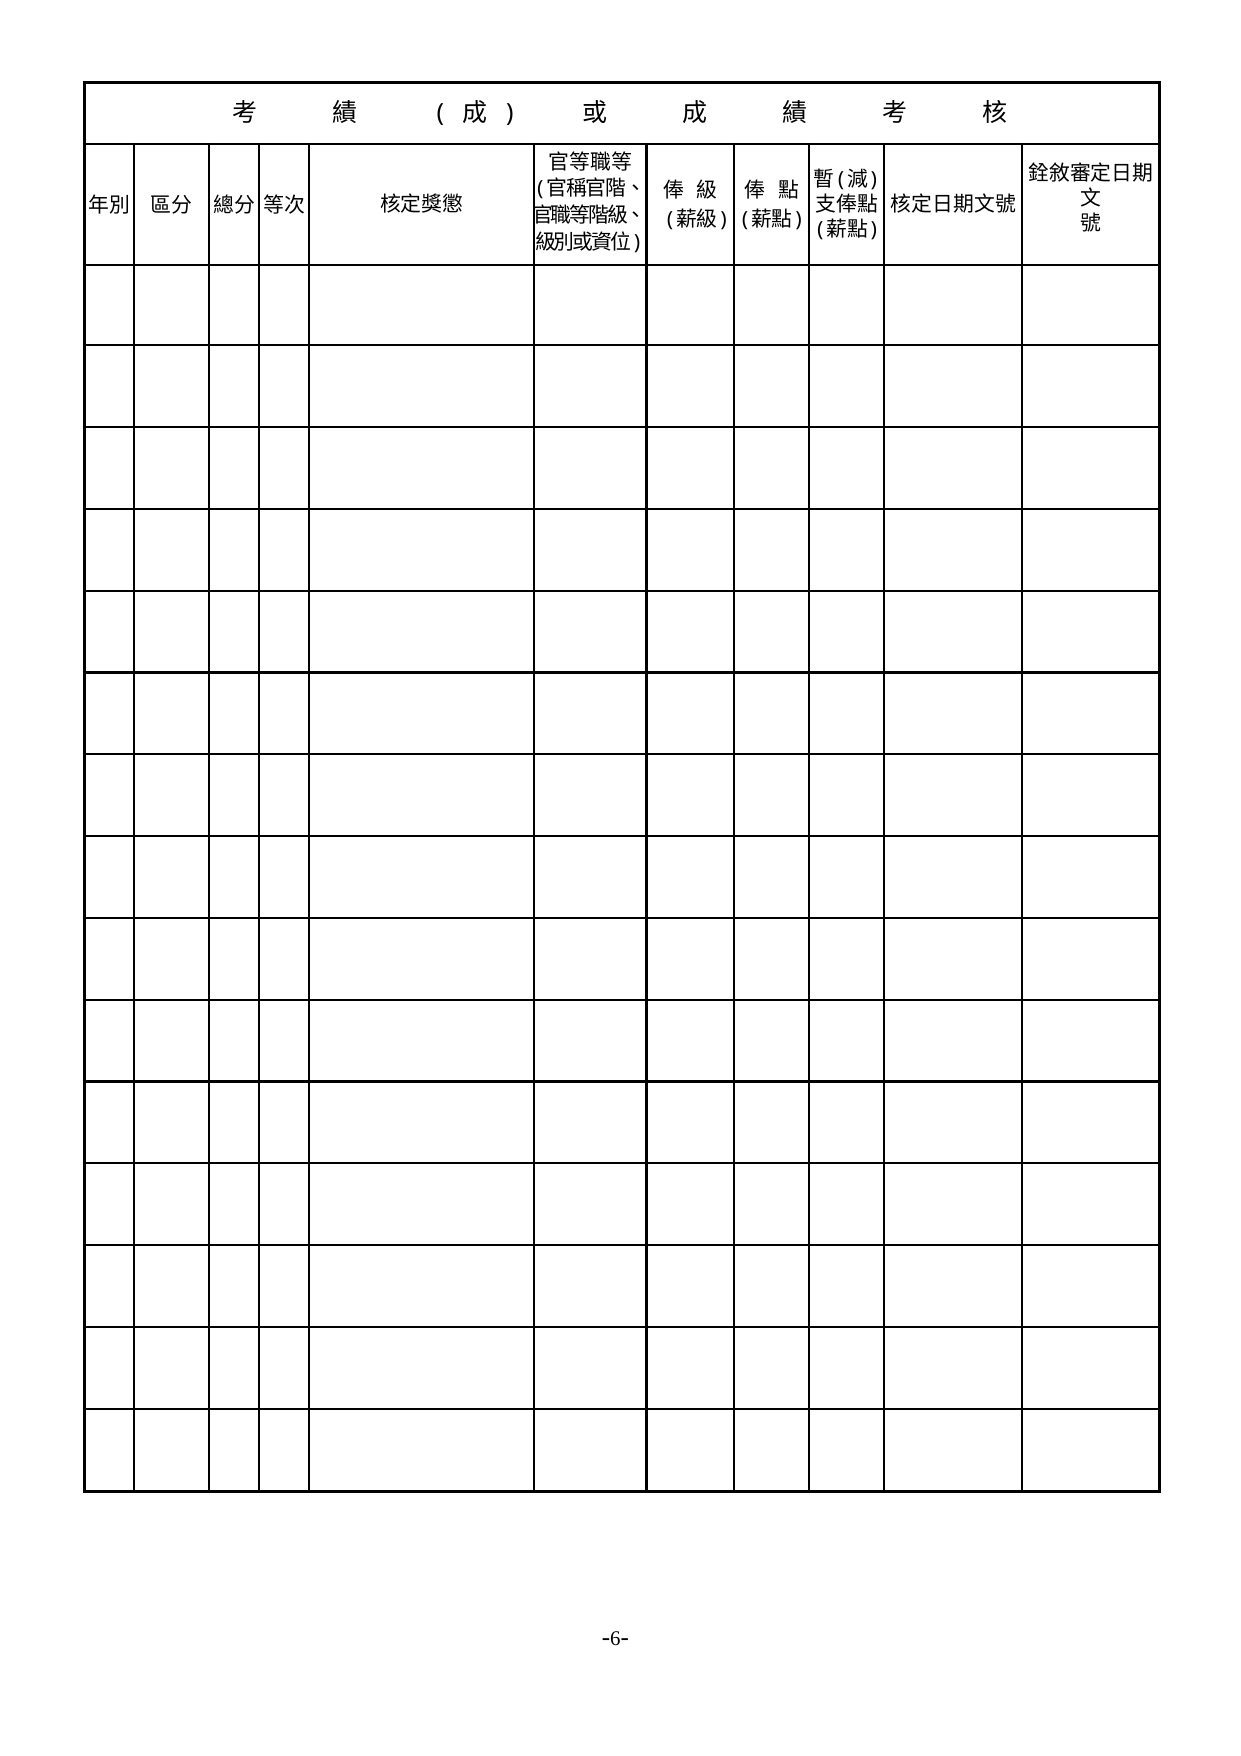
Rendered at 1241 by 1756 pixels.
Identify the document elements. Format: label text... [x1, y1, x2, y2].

table_cell [535, 755, 645, 835]
table_cell [135, 428, 208, 508]
table_cell [210, 1164, 258, 1244]
table_cell [1023, 674, 1158, 753]
table_cell [1023, 592, 1158, 671]
table_cell [135, 510, 208, 590]
table_cell [135, 755, 208, 835]
table_cell [260, 1083, 308, 1162]
table_cell [135, 592, 208, 671]
table_cell 俸 點(薪點) [735, 145, 808, 263]
table_cell [135, 346, 208, 426]
table_cell [260, 346, 308, 426]
table_cell [885, 1083, 1021, 1162]
table_cell [260, 1164, 308, 1244]
table_cell [810, 510, 883, 590]
table_cell [1023, 1410, 1158, 1490]
table_cell [310, 1410, 533, 1490]
table_cell [885, 510, 1021, 590]
table_cell [648, 1164, 733, 1244]
table_cell [1023, 837, 1158, 917]
table_cell [260, 919, 308, 998]
table_cell [260, 674, 308, 753]
table_cell [1023, 1328, 1158, 1407]
table_cell [310, 755, 533, 835]
table_cell [210, 1246, 258, 1326]
table_cell [885, 919, 1021, 998]
table_cell [810, 592, 883, 671]
table_cell [135, 1164, 208, 1244]
table_cell [1023, 346, 1158, 426]
table_cell [260, 1410, 308, 1490]
table_cell [210, 510, 258, 590]
table_cell [535, 346, 645, 426]
table_cell [810, 674, 883, 753]
table_cell [735, 510, 808, 590]
table_cell 俸 級 (薪級) [648, 145, 733, 263]
table_cell [735, 674, 808, 753]
table_cell [86, 755, 133, 835]
table_cell [535, 1246, 645, 1326]
table_cell 核定獎懲 [310, 145, 533, 263]
table_cell [735, 919, 808, 998]
table_cell [260, 510, 308, 590]
table_cell [1023, 919, 1158, 998]
table_cell [535, 674, 645, 753]
table_cell [735, 1083, 808, 1162]
table_cell [535, 1001, 645, 1080]
table_cell [735, 428, 808, 508]
table_cell [310, 266, 533, 344]
table_cell 銓敘審定日期文 號 [1023, 145, 1158, 263]
table_cell [1023, 510, 1158, 590]
table_cell [648, 1410, 733, 1490]
table_cell [310, 1328, 533, 1407]
table_cell [1023, 755, 1158, 835]
table_cell [885, 1001, 1021, 1080]
table_cell [735, 1164, 808, 1244]
table_cell [735, 1410, 808, 1490]
table_cell [735, 837, 808, 917]
table_cell [735, 592, 808, 671]
table_cell [885, 1410, 1021, 1490]
table_cell [86, 1083, 133, 1162]
table_cell 總分 [210, 145, 258, 263]
table_cell [535, 1328, 645, 1407]
table_cell [210, 266, 258, 344]
table_cell [535, 919, 645, 998]
table_cell [648, 266, 733, 344]
table_cell [735, 266, 808, 344]
table_cell [135, 1410, 208, 1490]
table_cell [135, 1328, 208, 1407]
table_cell [135, 674, 208, 753]
table_cell [735, 1328, 808, 1407]
table_cell [735, 755, 808, 835]
table_header 考 績 ( 成 ) 或 成 績 考 核 [86, 84, 1158, 143]
table_cell [535, 266, 645, 344]
table_cell [310, 1246, 533, 1326]
table_cell [310, 674, 533, 753]
table_cell [260, 837, 308, 917]
table_cell [810, 428, 883, 508]
table_cell [648, 510, 733, 590]
table_cell [810, 837, 883, 917]
table_cell [210, 1001, 258, 1080]
table_cell [810, 1164, 883, 1244]
table_cell [210, 1083, 258, 1162]
table_cell [86, 510, 133, 590]
table_cell [210, 592, 258, 671]
table_cell [260, 1001, 308, 1080]
table_cell [310, 510, 533, 590]
table_cell [885, 266, 1021, 344]
table_cell [86, 266, 133, 344]
table_cell [135, 919, 208, 998]
table_cell [260, 428, 308, 508]
table_cell [648, 919, 733, 998]
table_cell [310, 1083, 533, 1162]
table_cell [885, 674, 1021, 753]
table_cell [210, 837, 258, 917]
table_cell [885, 1164, 1021, 1244]
table_cell [648, 674, 733, 753]
table_cell [648, 346, 733, 426]
table_cell [885, 1328, 1021, 1407]
table_cell [310, 837, 533, 917]
table_cell [648, 1246, 733, 1326]
table_cell [210, 346, 258, 426]
table_cell [885, 346, 1021, 426]
table_cell [648, 428, 733, 508]
table_cell [260, 266, 308, 344]
table_cell [885, 755, 1021, 835]
table_cell [86, 346, 133, 426]
table_cell [135, 266, 208, 344]
table_cell [535, 510, 645, 590]
table_cell [535, 1083, 645, 1162]
table_cell [210, 1328, 258, 1407]
table_cell [210, 674, 258, 753]
table_cell [535, 1164, 645, 1244]
table_cell [210, 919, 258, 998]
table_cell [648, 1083, 733, 1162]
table_cell [648, 1328, 733, 1407]
table_cell 官等職等 (官稱官階、 官職等階級、 級別或資位) [535, 145, 645, 263]
table_cell [1023, 1001, 1158, 1080]
table_cell 年別 [86, 145, 133, 263]
table_cell [885, 592, 1021, 671]
table_cell [735, 346, 808, 426]
table_cell [648, 592, 733, 671]
table_cell [735, 1001, 808, 1080]
table_cell [310, 592, 533, 671]
table_cell [648, 1001, 733, 1080]
table_cell [310, 919, 533, 998]
table_cell [810, 266, 883, 344]
table_cell [885, 837, 1021, 917]
table_cell [86, 1164, 133, 1244]
table_cell [535, 837, 645, 917]
table_cell [648, 755, 733, 835]
table_cell [135, 1001, 208, 1080]
table_cell [310, 1164, 533, 1244]
table_cell 暫(減)支俸點(薪點) [810, 145, 883, 263]
table_cell [86, 919, 133, 998]
table_cell [86, 428, 133, 508]
table_cell [135, 1083, 208, 1162]
table_cell [1023, 1083, 1158, 1162]
table_cell [1023, 1164, 1158, 1244]
table_cell [810, 1246, 883, 1326]
table_cell [1023, 266, 1158, 344]
table_cell [648, 837, 733, 917]
table_cell [535, 592, 645, 671]
table_cell [135, 1246, 208, 1326]
table_cell [885, 1246, 1021, 1326]
table_cell [86, 1410, 133, 1490]
table_cell [310, 346, 533, 426]
table_cell [535, 428, 645, 508]
table_cell [535, 1410, 645, 1490]
table_cell 區分 [135, 145, 208, 263]
table_cell [260, 592, 308, 671]
table_cell [735, 1246, 808, 1326]
table_cell [86, 1001, 133, 1080]
table_cell [885, 428, 1021, 508]
table_cell [260, 755, 308, 835]
table_cell [1023, 1246, 1158, 1326]
table_cell [810, 1083, 883, 1162]
table_cell [86, 1246, 133, 1326]
table_cell [810, 1001, 883, 1080]
table_cell [810, 1410, 883, 1490]
table_cell [310, 1001, 533, 1080]
table_cell [210, 755, 258, 835]
table_cell [210, 428, 258, 508]
table_cell [810, 919, 883, 998]
table_cell [86, 837, 133, 917]
table_cell [86, 1328, 133, 1407]
table_cell [1023, 428, 1158, 508]
table_cell [260, 1328, 308, 1407]
table_cell [810, 755, 883, 835]
table_cell [810, 1328, 883, 1407]
table_cell [310, 428, 533, 508]
table_cell 等次 [260, 145, 308, 263]
table_cell [86, 674, 133, 753]
table_cell [86, 592, 133, 671]
table_cell 核定日期文號 [885, 145, 1021, 263]
table_cell [810, 346, 883, 426]
table_cell [260, 1246, 308, 1326]
table_cell [135, 837, 208, 917]
table_cell [210, 1410, 258, 1490]
